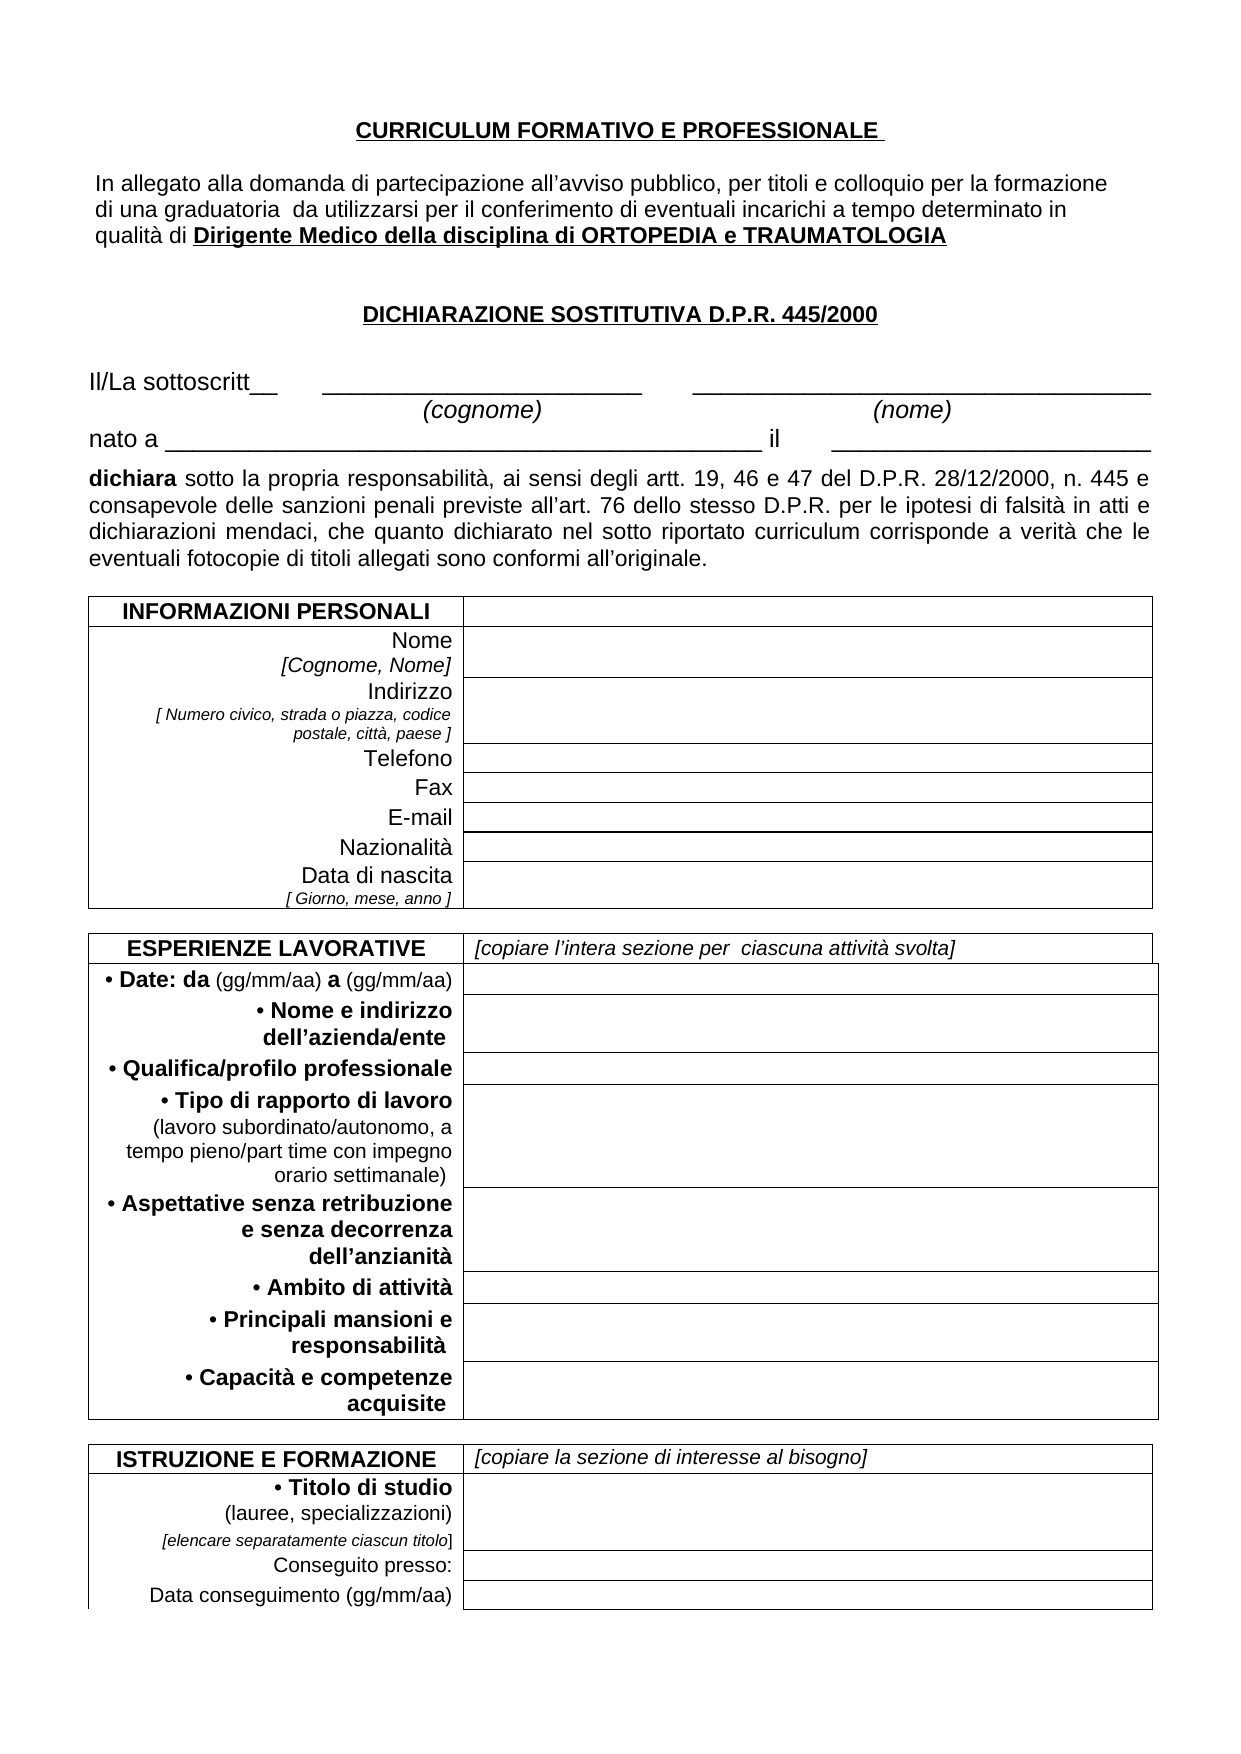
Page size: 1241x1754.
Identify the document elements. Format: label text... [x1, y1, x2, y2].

subtitle qualità di Dirigente Medico della disciplina di ORTOPEDIA e TRAUMATOLOGIA [70, 222, 1207, 249]
table_cell • Aspettative senza retribuzione e senza decorrenza dell’anzianità [89, 1187, 463, 1271]
table_cell Data conseguimento (gg/mm/aa) [89, 1580, 463, 1609]
table_cell [464, 773, 1152, 802]
table_header [copiare la sezione di interesse al bisogno] [464, 1445, 1152, 1473]
table_cell [464, 995, 1158, 1052]
table_cell • Tipo di rapporto di lavoro (lavoro subordinato/autonomo, a tempo pieno/part time con impegno orario settimanale) [89, 1084, 463, 1187]
table_cell • Ambito di attività [89, 1271, 463, 1303]
table_header [464, 597, 1152, 626]
table_cell [464, 1053, 1158, 1083]
table_cell Telefono [89, 743, 463, 772]
table_cell [464, 1551, 1152, 1579]
table_header ISTRUZIONE E FORMAZIONE [89, 1445, 463, 1473]
table_cell • Principali mansioni e responsabilità [89, 1303, 463, 1361]
table_cell [464, 803, 1152, 831]
table_cell [464, 1581, 1152, 1609]
table_cell [464, 1304, 1158, 1361]
subtitle In allegato alla domanda di partecipazione all’avviso pubblico, per titoli e colloquio per la formazione [70, 170, 1207, 196]
subtitle di una graduatoria da utilizzarsi per il conferimento di eventuali incarichi a tempo determinato in [70, 196, 1207, 222]
text (cognome) (nome) [89, 395, 1152, 424]
text CURRICULUM FORMATIVO E PROFESSIONALE [89, 117, 1152, 143]
table_cell Fax [89, 772, 463, 802]
table_cell [464, 1362, 1158, 1418]
table_cell • Titolo di studio (lauree, specializzazioni) [elencare separatamente ciascun titolo] [89, 1474, 463, 1550]
table_cell Nazionalità [89, 831, 463, 861]
table_cell [464, 1474, 1152, 1550]
table_cell • Capacità e competenze acquisite [89, 1361, 463, 1418]
text DICHIARAZIONE SOSTITUTIVA D.P.R. 445/2000 [89, 301, 1152, 328]
table_cell • Qualifica/profilo professionale [89, 1052, 463, 1083]
text dichiara sotto la propria responsabilità, ai sensi degli artt. 19, 46 e 47 del D.P.R. 28/12/2000, n. 445 e consapevole delle sanzioni penali previste all’art. 76 dello stesso D.P.R. per le ipotesi di falsità in atti e dichiarazioni mendaci, che quanto dichiarato nel sotto riportato curriculum corrisponde a verità che le eventuali fotocopie di titoli allegati sono conformi all’originale. [89, 465, 1152, 571]
table_cell E-mail [89, 802, 463, 831]
table_cell [464, 678, 1152, 743]
table_cell [464, 1085, 1158, 1187]
table_cell Indirizzo [ Numero civico, strada o piazza, codice postale, città, paese ] [89, 677, 463, 743]
table_cell Nome [Cognome, Nome] [89, 627, 463, 677]
table_header INFORMAZIONI PERSONALI [89, 597, 463, 626]
table_cell [464, 627, 1152, 677]
table_header ESPERIENZE LAVORATIVE [89, 934, 463, 962]
table_cell [464, 833, 1152, 861]
table_cell [464, 862, 1152, 908]
table_cell Conseguito presso: [89, 1550, 463, 1579]
table_header [1153, 933, 1158, 962]
table_cell [464, 1272, 1158, 1303]
table_header [copiare l’intera sezione per ciascuna attività svolta] [464, 934, 1152, 962]
table_cell Data di nascita [ Giorno, mese, anno ] [89, 861, 463, 908]
text Il/La sottoscritt__ _______________________ _________________________________ [89, 367, 1152, 395]
table_cell [464, 1188, 1158, 1271]
text nato a ___________________________________________ il _______________________ [89, 424, 1152, 453]
table_cell [464, 964, 1158, 994]
table_cell • Date: da (gg/mm/aa) a (gg/mm/aa) [89, 964, 463, 994]
table_cell • Nome e indirizzo dell’azienda/ente [89, 994, 463, 1052]
table_cell [464, 744, 1152, 772]
